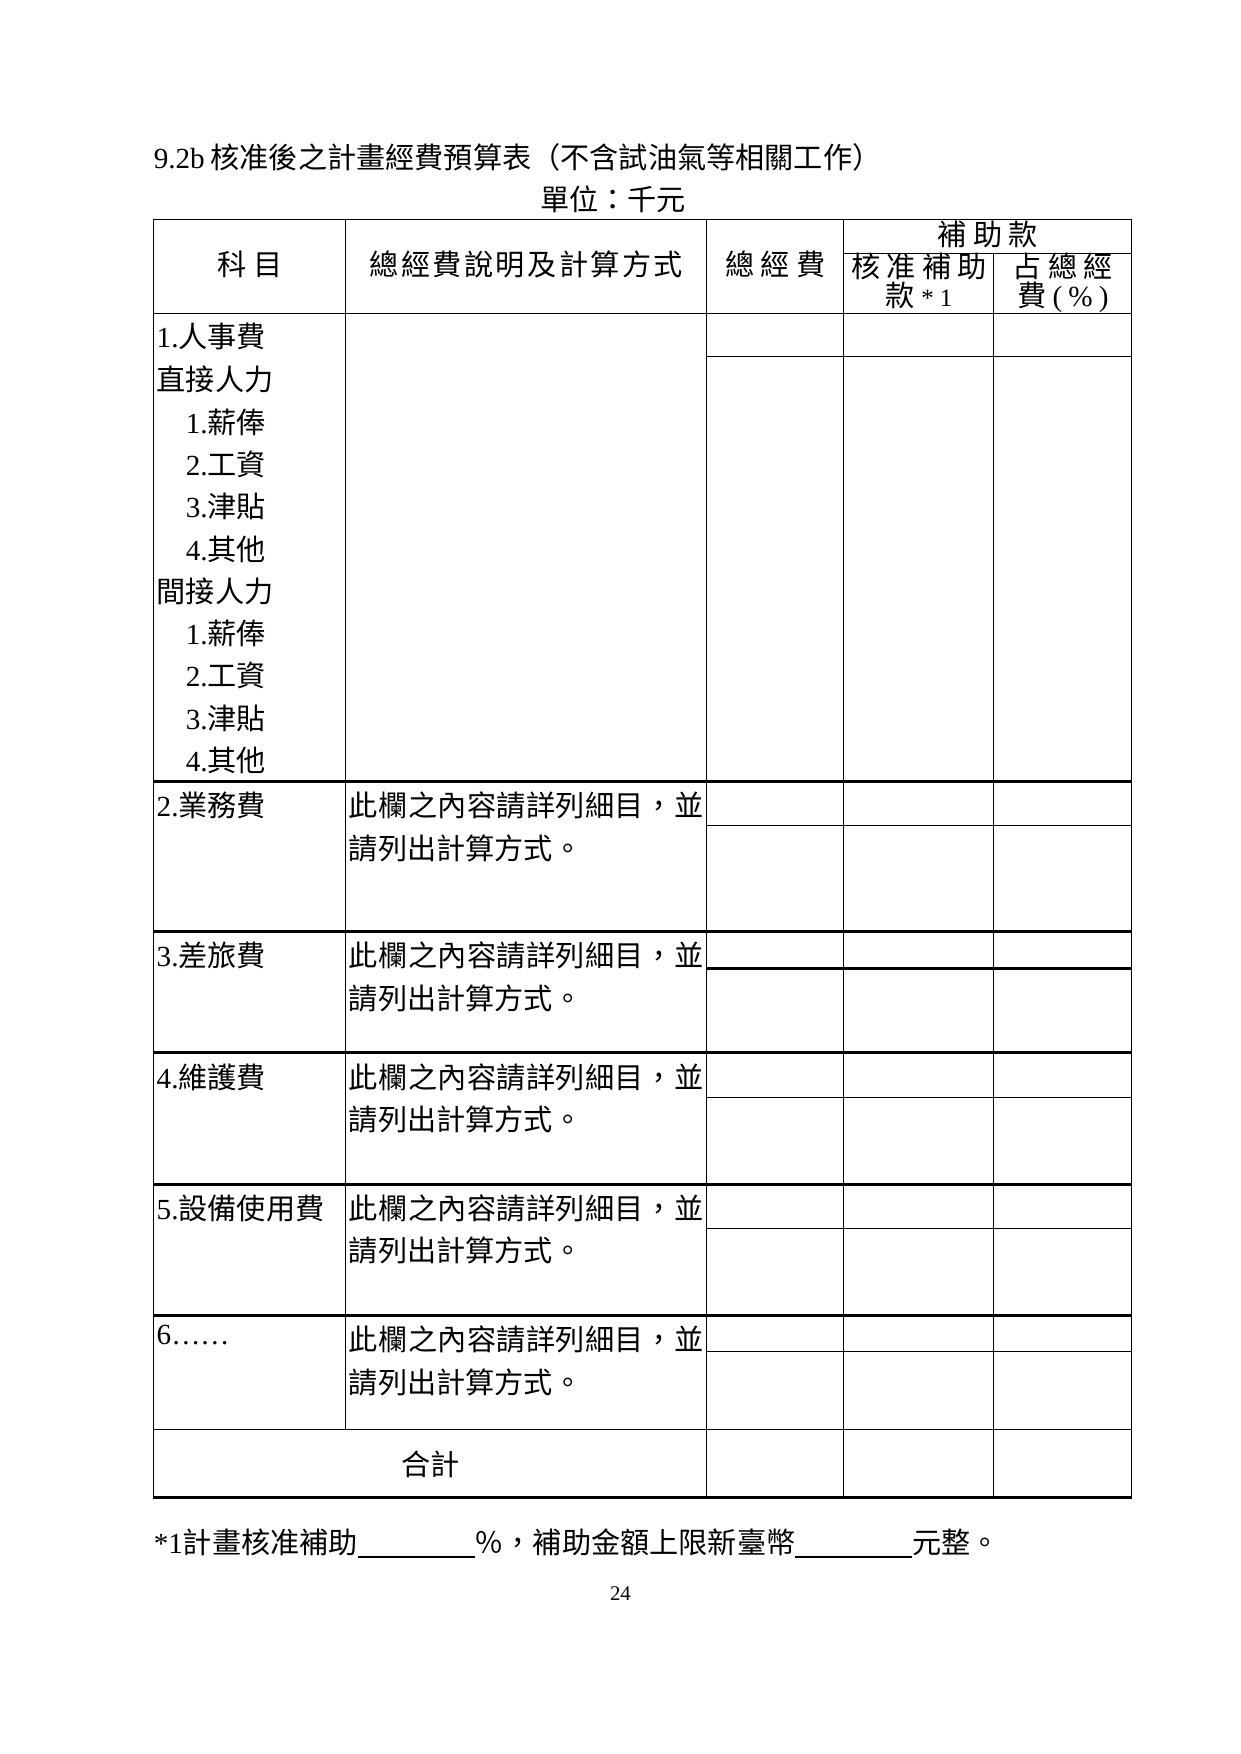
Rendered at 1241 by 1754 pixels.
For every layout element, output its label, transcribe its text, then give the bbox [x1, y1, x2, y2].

table_cell [707, 933, 843, 967]
table_cell [707, 357, 843, 780]
table_cell 2.業務費 [154, 783, 345, 825]
table_cell 直接人力 1.薪俸 2.工資 3.津貼 4.其他 間接人力 1.薪俸 2.工資 3.津貼 4.其他 [154, 356, 345, 780]
table_cell [707, 1186, 843, 1228]
table_cell [707, 1317, 843, 1351]
table_cell [994, 314, 1131, 356]
table_cell [994, 933, 1131, 967]
table_cell [844, 1186, 993, 1228]
table_cell [844, 1054, 993, 1097]
table_cell [844, 970, 993, 1051]
table_cell [844, 1317, 993, 1351]
table_cell [994, 1229, 1131, 1314]
table_cell [844, 1352, 993, 1429]
table_cell [154, 825, 345, 930]
table_cell [994, 1352, 1131, 1429]
table_cell [154, 1351, 345, 1429]
table_cell [707, 1352, 843, 1429]
table_cell [707, 1054, 843, 1097]
table_cell [346, 314, 706, 356]
table_cell [346, 356, 706, 780]
table_cell 此欄之內容請詳列細目，並請列出計算方式。 [346, 1186, 706, 1314]
table_cell [844, 314, 993, 356]
table_cell [844, 1229, 993, 1314]
table_cell [994, 1317, 1131, 1351]
table_header 總經費說明及計算方式 [346, 220, 706, 312]
table_cell [844, 933, 993, 967]
table_cell [707, 314, 843, 356]
table_header 總經費 [707, 220, 843, 312]
table_cell 此欄之內容請詳列細目，並請列出計算方式。 [346, 933, 706, 1051]
table_cell 此欄之內容請詳列細目，並請列出計算方式。 [346, 1317, 706, 1429]
table_cell [154, 1097, 345, 1182]
table_cell [994, 1098, 1131, 1182]
table_cell 6…… [154, 1317, 345, 1351]
table_cell [154, 1228, 345, 1314]
table_cell 占總經費(%) [994, 254, 1131, 312]
table_cell 核准補助款*1 [844, 254, 993, 312]
table_cell [707, 1430, 843, 1496]
table_cell 4.維護費 [154, 1054, 345, 1097]
table_cell [994, 1430, 1131, 1496]
table_cell 此欄之內容請詳列細目，並請列出計算方式。 [346, 1054, 706, 1182]
table_cell [994, 970, 1131, 1051]
table_header 補助款 [844, 220, 1131, 253]
text 9.2b核准後之計畫經費預算表（不含試油氣等相關工作） [153, 134, 1087, 176]
table_cell [994, 1186, 1131, 1228]
table_cell [707, 970, 843, 1051]
table_cell [844, 826, 993, 930]
table_cell [994, 357, 1131, 780]
table_cell 1.人事費 [154, 314, 345, 356]
table_cell [844, 357, 993, 780]
text *1計畫核准補助 ％，補助金額上限新臺幣 元整。 [153, 1499, 1190, 1562]
table_cell [707, 826, 843, 930]
table_cell [844, 1098, 993, 1182]
table_cell 此欄之內容請詳列細目，並請列出計算方式。 [346, 783, 706, 930]
table_cell [844, 783, 993, 825]
table_cell 合計 [154, 1430, 706, 1496]
table_cell 5.設備使用費 [154, 1186, 345, 1228]
table_cell [994, 826, 1131, 930]
text 單位：千元 [153, 176, 1087, 219]
table_cell [707, 1098, 843, 1182]
table_cell [707, 783, 843, 825]
table_header 科目 [154, 220, 345, 312]
table_cell [844, 1430, 993, 1496]
table_cell [994, 783, 1131, 825]
table_cell [707, 1229, 843, 1314]
table_cell 3.差旅費 [154, 933, 345, 1051]
table_cell [994, 1054, 1131, 1097]
